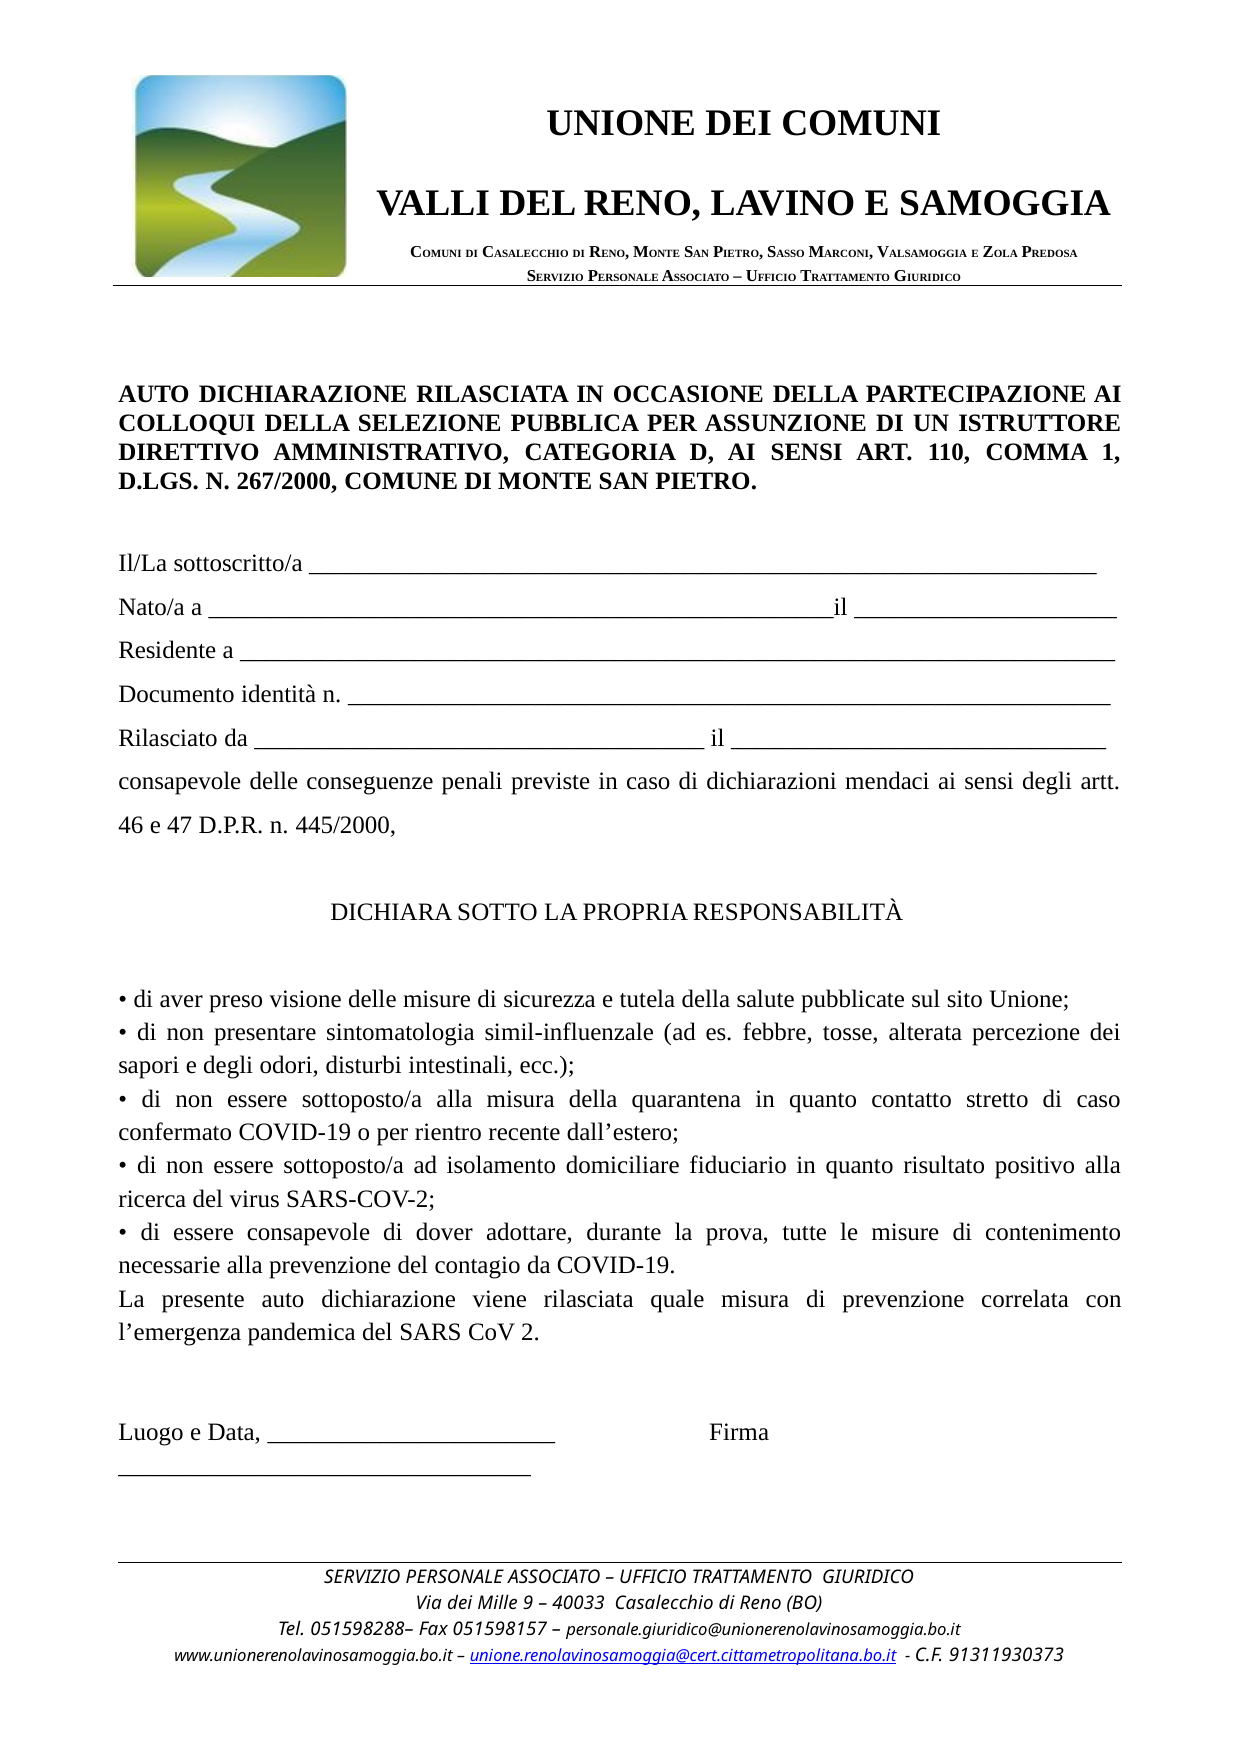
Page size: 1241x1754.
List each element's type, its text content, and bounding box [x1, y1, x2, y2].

text Nato/a a __________________________________________________il _____________________ [118, 592, 1122, 621]
text La presente auto dichiarazione viene rilasciata quale misura di prevenzione correlata con l’emergenza pandemica del SARS CoV 2. [118, 1284, 1122, 1346]
text Residente a ______________________________________________________________________ [118, 635, 1122, 664]
text • di essere consapevole di dover adottare, durante la prova, tutte le misure di contenimento necessarie alla prevenzione del contagio da COVID-19. [118, 1217, 1122, 1279]
text consapevole delle conseguenze penali previste in caso di dichiarazioni mendaci ai sensi degli artt. 46 e 47 D.P.R. n. 445/2000, [118, 766, 1122, 839]
text • di non essere sottoposto/a ad isolamento domiciliare fiduciario in quanto risultato positivo alla ricerca del virus SARS-COV-2; [118, 1150, 1122, 1213]
text • di non presentare sintomatologia simil-influenzale (ad es. febbre, tosse, alterata percezione dei sapori e degli odori, disturbi intestinali, ecc.); [118, 1017, 1122, 1079]
text • di aver preso visione delle misure di sicurezza e tutela della salute pubblicate sul sito Unione; [118, 984, 1122, 1013]
text • di non essere sottoposto/a alla misura della quarantena in quanto contatto stretto di caso confermato COVID-19 o per rientro recente dall’estero; [118, 1084, 1122, 1146]
text DICHIARA SOTTO LA PROPRIA RESPONSABILITÀ [118, 897, 1122, 926]
text Luogo e Data, _______________________ Firma _________________________________ [118, 1417, 1122, 1479]
text Il/La sottoscritto/a _______________________________________________________________ [118, 548, 1122, 577]
text AUTO DICHIARAZIONE RILASCIATA IN OCCASIONE DELLA PARTECIPAZIONE AI COLLOQUI DELLA SELEZIONE PUBBLICA PER ASSUNZIONE DI UN ISTRUTTORE DIRETTIVO AMMINISTRATIVO, CATEGORIA D, AI SENSI ART. 110, COMMA 1, D.LGS. N. 267/2000, COMUNE DI MONTE SAN PIETRO. [118, 379, 1122, 495]
text Rilasciato da ____________________________________ il ______________________________ [118, 722, 1122, 752]
text Documento identità n. _____________________________________________________________ [118, 679, 1122, 708]
